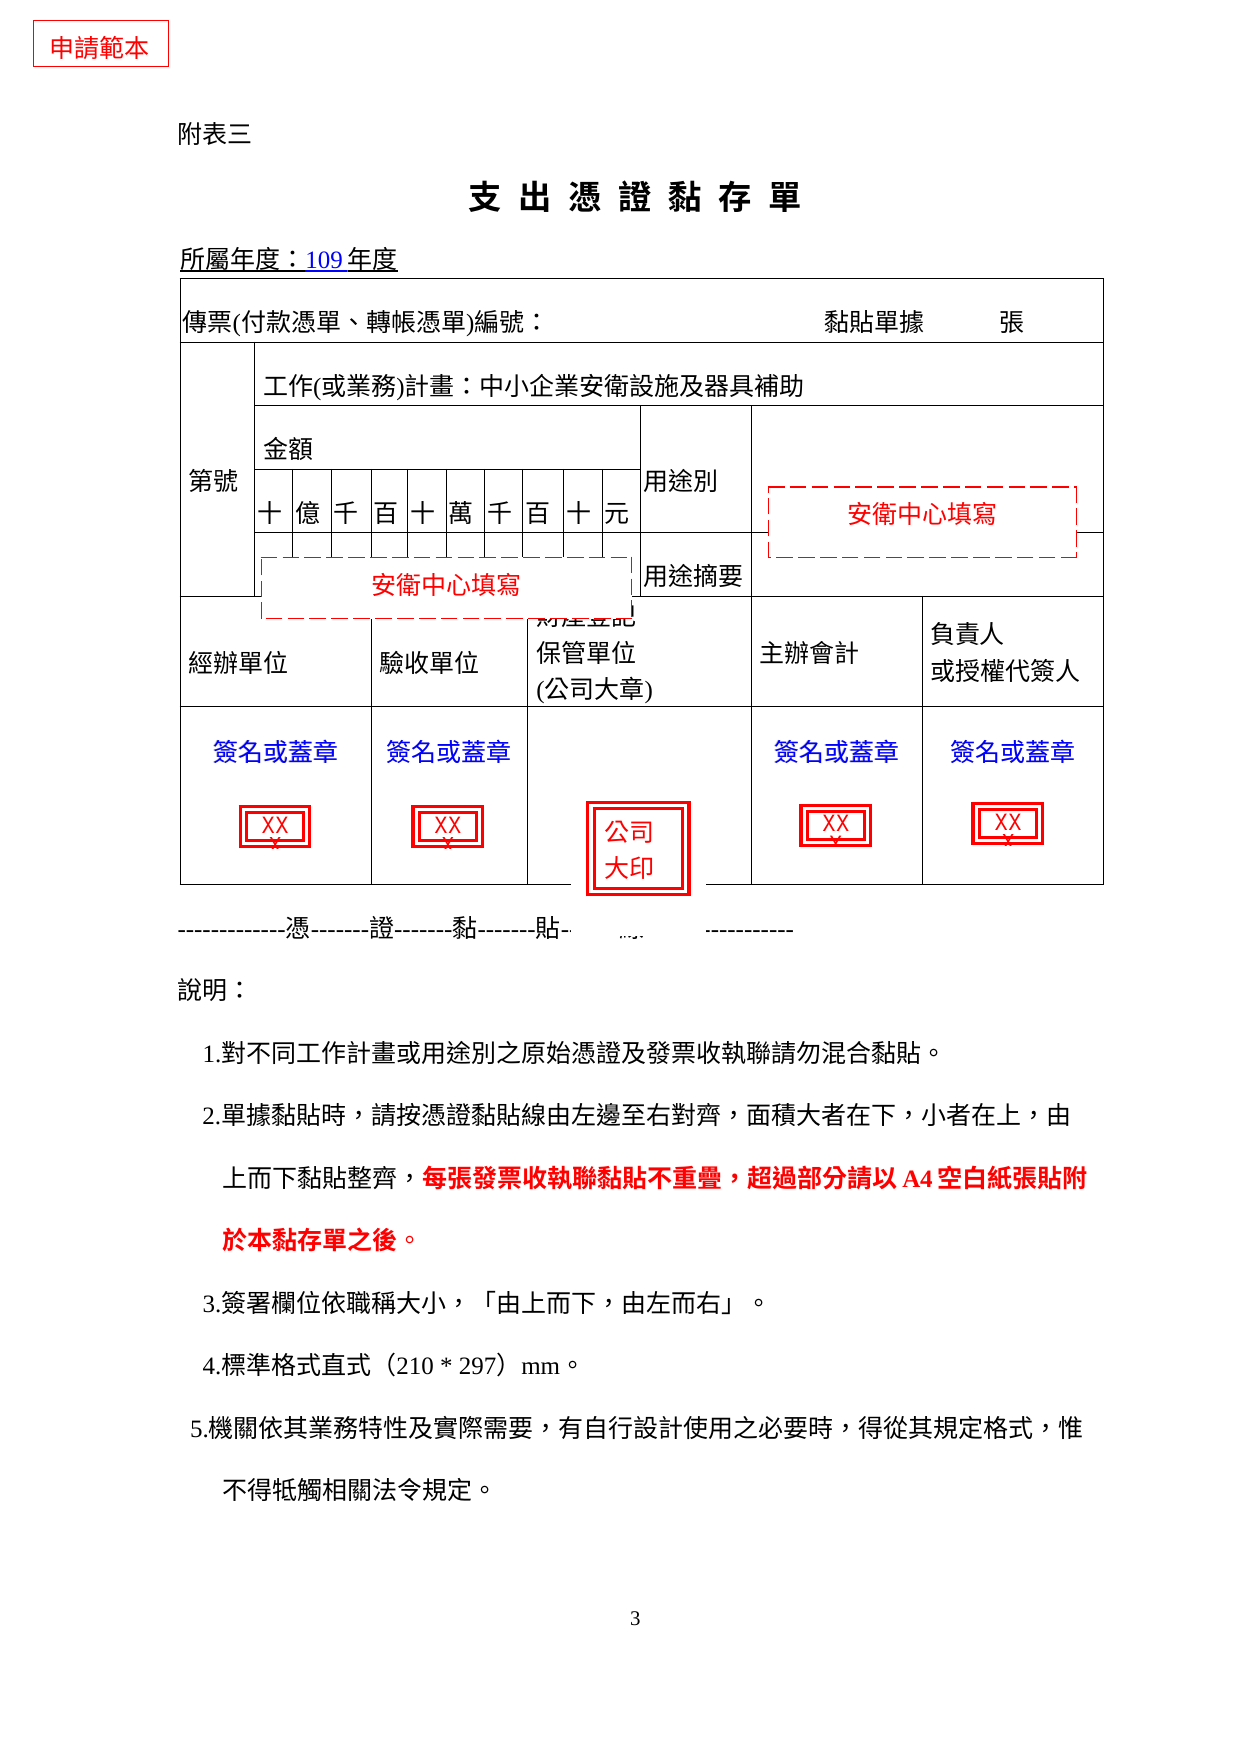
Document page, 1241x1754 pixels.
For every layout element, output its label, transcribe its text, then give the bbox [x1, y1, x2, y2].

text -------------憑-------證-------黏-------貼-------線------------------ [177, 884, 1183, 947]
table_cell [332, 533, 371, 557]
table_cell [372, 533, 407, 557]
table_cell [528, 707, 751, 883]
table_cell 主辦會計 [752, 597, 922, 706]
table_cell 驗收單位 [372, 619, 527, 706]
table_cell 簽名或蓋章 [923, 707, 1103, 883]
table_cell [485, 533, 522, 557]
table_cell [523, 533, 563, 557]
table_cell 財產登記 保管單位 (公司大章) [742, 597, 751, 706]
text 支 出 憑 證 黏 存 單 [177, 153, 1092, 216]
table_cell 負責人 或授權代簽人 [923, 597, 1103, 706]
text 說明： [177, 947, 1092, 1009]
table_cell 經辦單位 [181, 597, 371, 706]
text 附表三 [177, 91, 1092, 153]
table_cell 用途別 [641, 406, 751, 532]
table_cell 簽名或蓋章 [752, 707, 922, 883]
table_cell [752, 406, 1103, 532]
table_cell 簽名或蓋章 [372, 707, 527, 883]
text 3.簽署欄位依職稱大小，「由上而下，由左而右」。 [202, 1259, 1092, 1322]
table_cell 金額 [255, 406, 263, 469]
text 5.機關依其業務特性及實際需要，有自行設計使用之必要時，得從其規定格式，惟不得牴觸相關法令規定。 [177, 1384, 1092, 1509]
table_cell [752, 533, 1103, 596]
table_cell 簽名或蓋章 [181, 707, 371, 883]
table_cell 第號 [181, 343, 254, 596]
table_cell 工作(或業務)計畫：中小企業安衛設施及器具補助 [255, 343, 263, 405]
table_cell [603, 533, 640, 596]
table_cell [564, 533, 602, 557]
table_cell [408, 533, 446, 557]
text 所屬年度：109年度 [110, 216, 1092, 278]
table_cell [447, 533, 484, 557]
table_cell 工作(或業務)計畫：中小企業安衛設施及器具補助 [1095, 343, 1103, 405]
table_cell [293, 533, 331, 557]
text 2.單據黏貼時，請按憑證黏貼線由左邊至右對齊，面積大者在下，小者在上，由上而下黏貼整齊，每張發票收執聯黏貼不重疊，超過部分請以A4空白紙張貼附於本黏存單之後。 [202, 1072, 1092, 1259]
text 1.對不同工作計畫或用途別之原始憑證及發票收執聯請勿混合黏貼。 [202, 1009, 1092, 1072]
table_cell [255, 533, 292, 596]
text 4.標準格式直式（210 * 297）mm。 [202, 1322, 1092, 1384]
table_cell 財產登記 保管單位 (公司大章) [528, 619, 536, 706]
